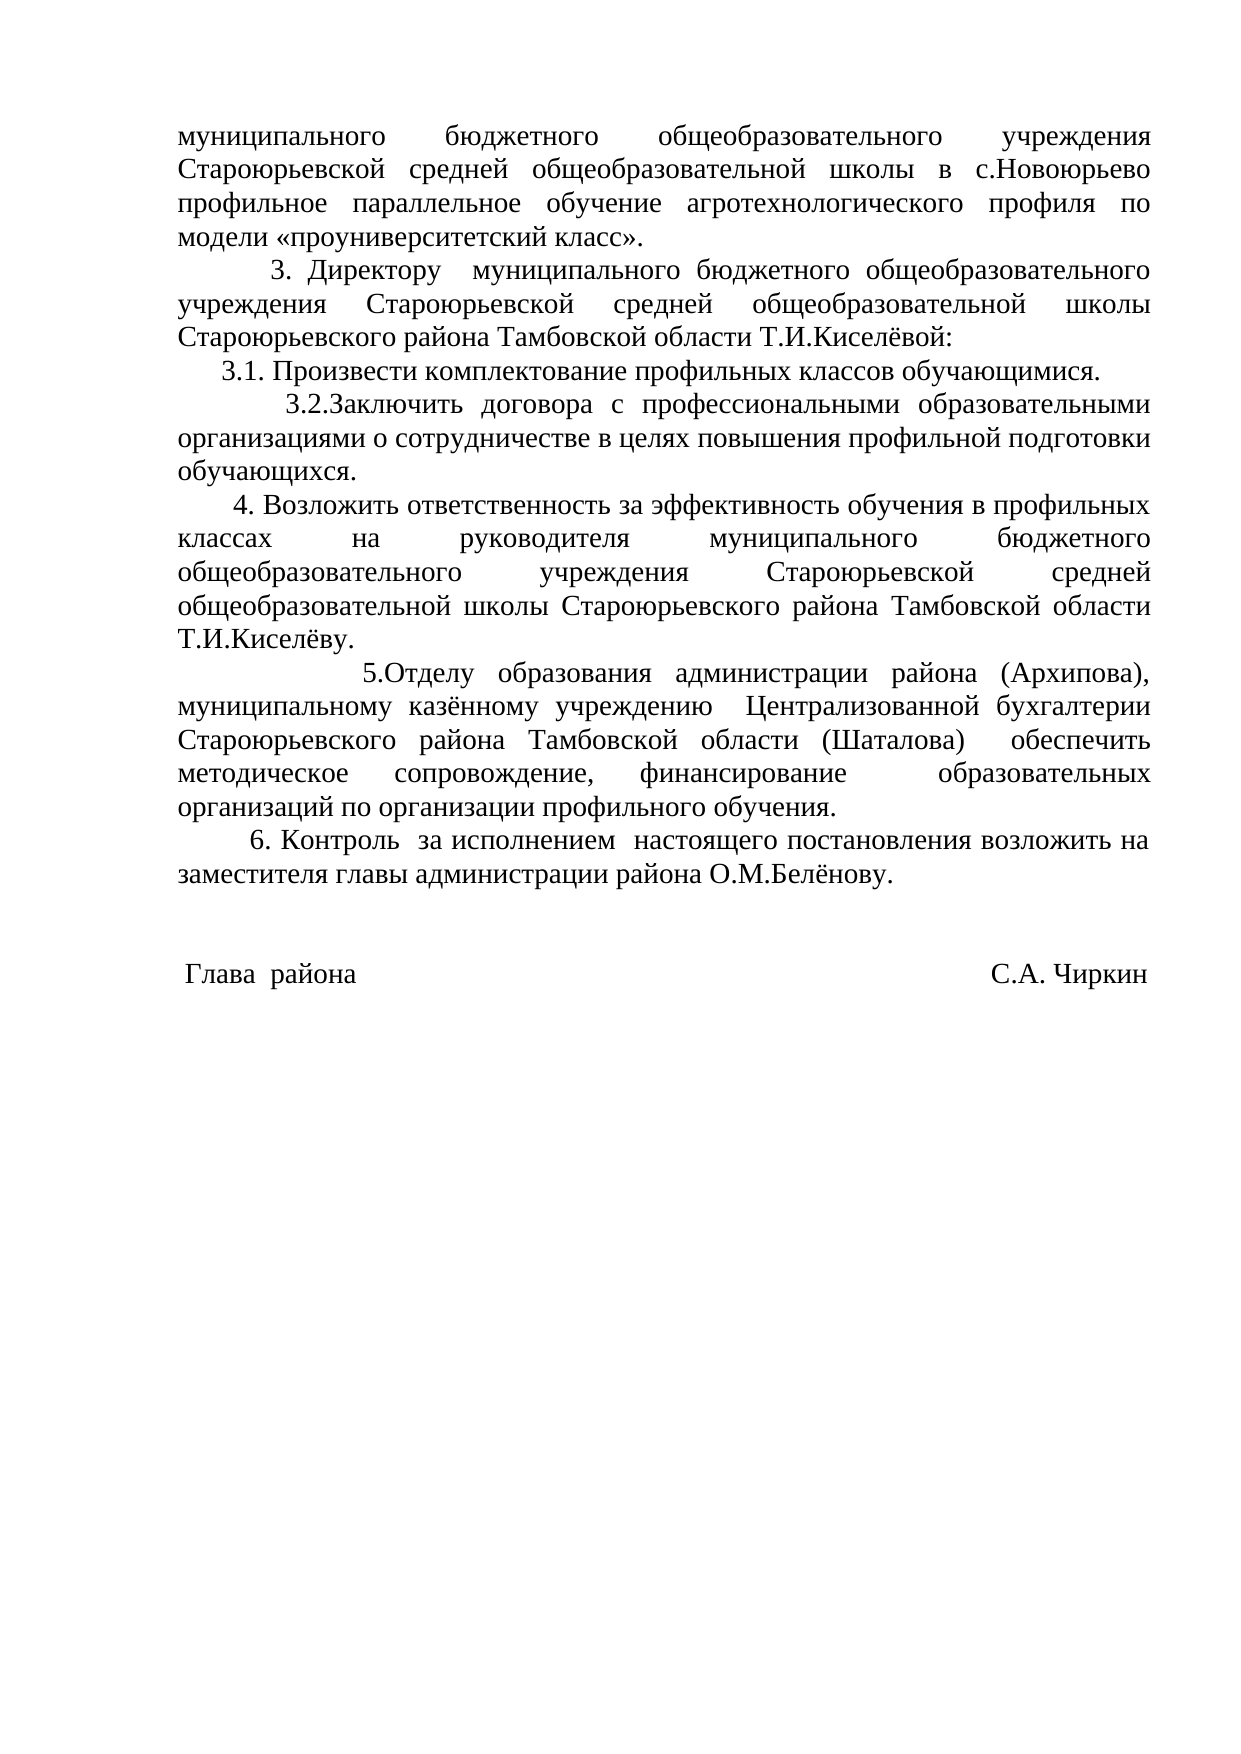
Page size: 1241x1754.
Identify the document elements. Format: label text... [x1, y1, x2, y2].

text 3.2.Заключить договора с профессиональными образовательными организациями о сотрудничестве в целях повышения профильной подготовки обучающихся. [177, 386, 1152, 487]
text 3.1. Произвести комплектование профильных классов обучающимися. [177, 353, 1152, 386]
text 4. Возложить ответственность за эффективность обучения в профильных классах на руководителя муниципального бюджетного общеобразовательного учреждения Староюрьевской средней общеобразовательной школы Староюрьевского района Тамбовской области Т.И.Киселёву. [177, 487, 1152, 655]
text 3. Директору муниципального бюджетного общеобразовательного учреждения Староюрьевской средней общеобразовательной школы Староюрьевского района Тамбовской области Т.И.Киселёвой: [177, 252, 1152, 353]
text 6. Контроль за исполнением настоящего постановления возложить на заместителя главы администрации района О.М.Белёнову. [177, 822, 1152, 889]
text 5.Отделу образования администрации района (Архипова), муниципальному казённому учреждению Централизованной бухгалтерии Староюрьевского района Тамбовской области (Шаталова) обеспечить методическое сопровождение, финансирование образовательных организаций по организации профильного обучения. [177, 655, 1152, 822]
text муниципального бюджетного общеобразовательного учреждения Староюрьевской средней общеобразовательной школы в с.Новоюрьево профильное параллельное обучение агротехнологического профиля по модели «проуниверситетский класс». [177, 118, 1152, 252]
text Глава района С.А. Чиркин [177, 957, 1152, 990]
